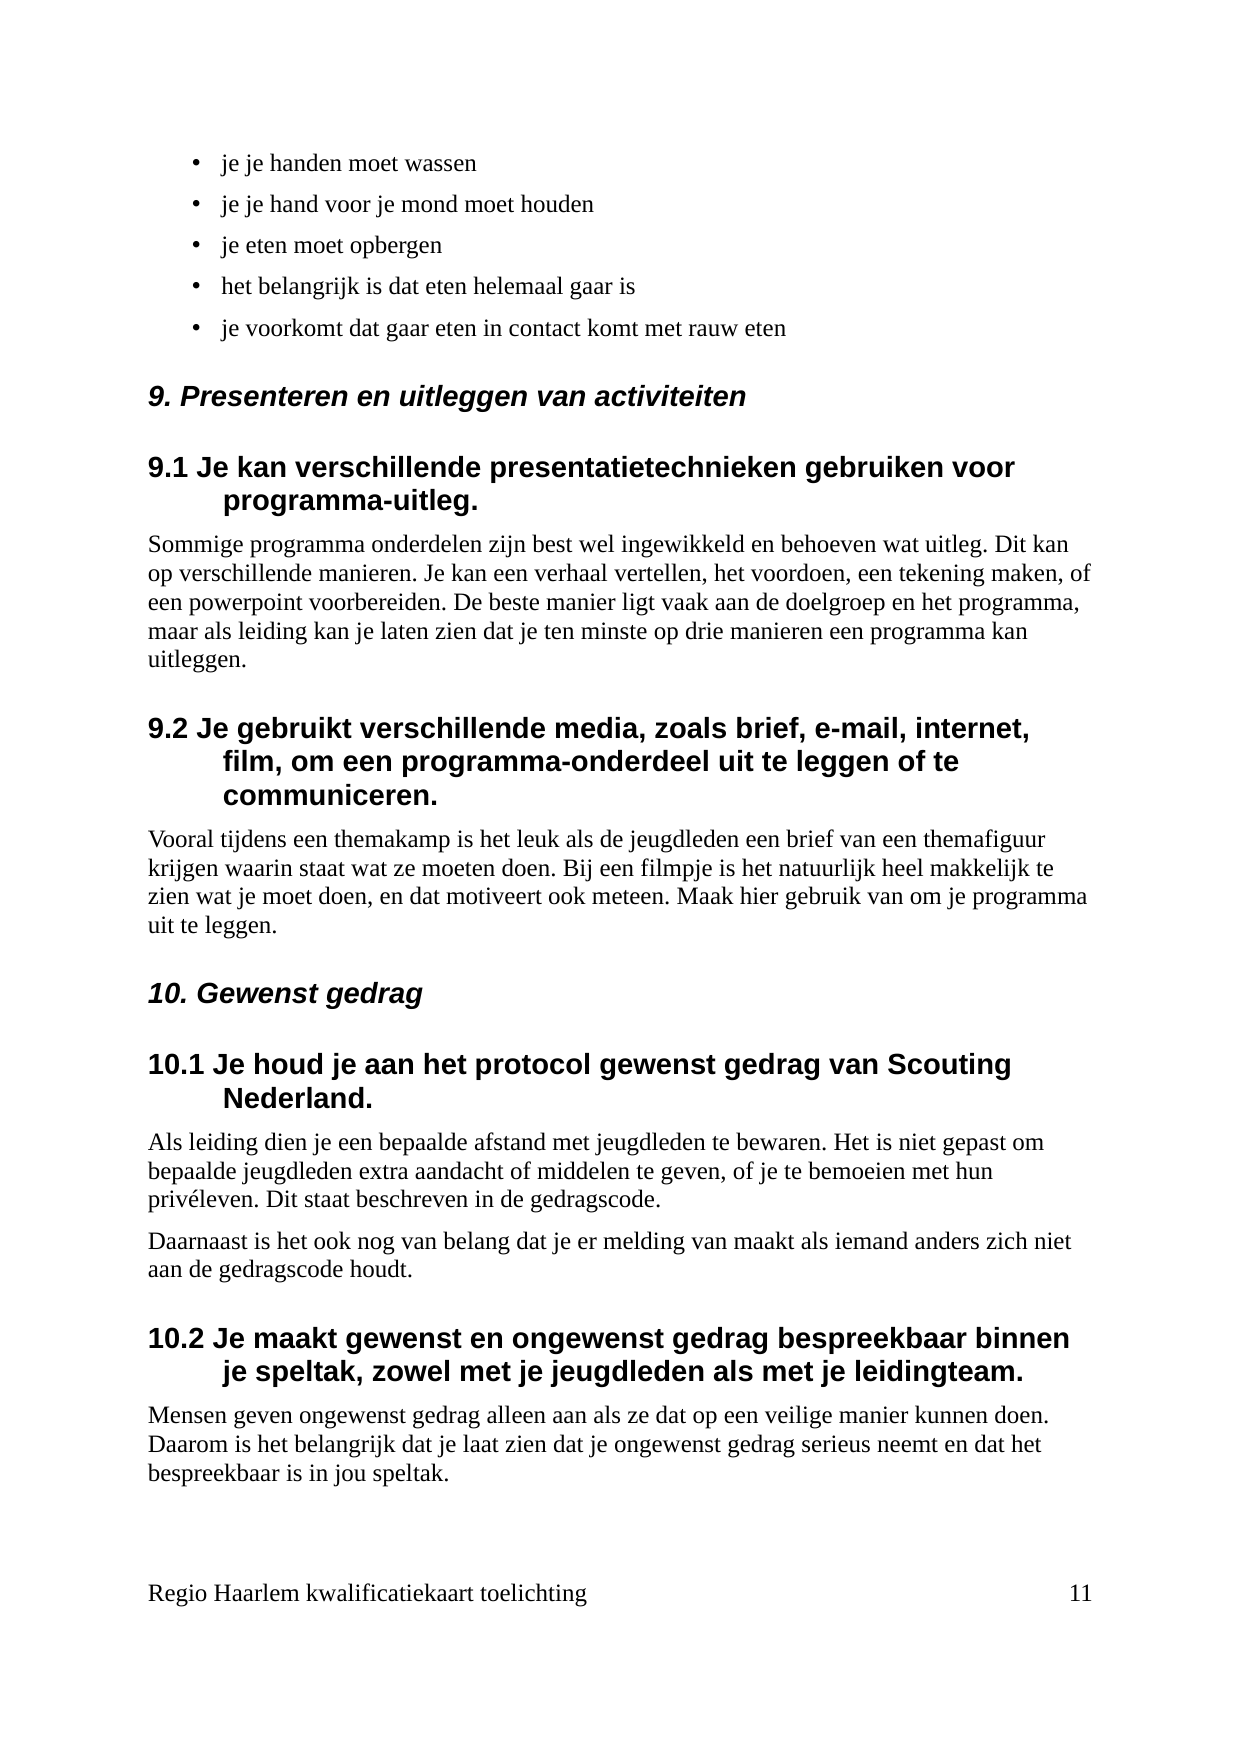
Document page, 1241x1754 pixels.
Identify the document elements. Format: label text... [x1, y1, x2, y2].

text Daarnaast is het ook nog van belang dat je er melding van maakt als iemand anders zich niet aan de gedragscode houdt. [148, 1226, 1093, 1283]
list je je hand voor je mond moet houden [192, 189, 1093, 218]
list je eten moet opbergen [192, 230, 1093, 259]
subtitle 9.2 Je gebruikt verschillende media, zoals brief, e-mail, internet, film, om een programma-onderdeel uit te leggen of te communiceren. [148, 711, 1093, 811]
list je voorkomt dat gaar eten in contact komt met rauw eten [192, 313, 1093, 341]
text Mensen geven ongewenst gedrag alleen aan als ze dat op een veilige manier kunnen doen. Daarom is het belangrijk dat je laat zien dat je ongewenst gedrag serieus neemt en dat het bespreekbaar is in jou speltak. [148, 1400, 1093, 1487]
text Als leiding dien je een bepaalde afstand met jeugdleden te bewaren. Het is niet gepast om bepaalde jeugdleden extra aandacht of middelen te geven, of je te bemoeien met hun privéleven. Dit staat beschreven in de gedragscode. [148, 1127, 1093, 1213]
subtitle 9. Presenteren en uitleggen van activiteiten [148, 379, 1093, 412]
text Sommige programma onderdelen zijn best wel ingewikkeld en behoeven wat uitleg. Dit kan op verschillende manieren. Je kan een verhaal vertellen, het voordoen, een tekening maken, of een powerpoint voorbereiden. De beste manier ligt vaak aan de doelgroep en het programma, maar als leiding kan je laten zien dat je ten minste op drie manieren een programma kan uitleggen. [148, 529, 1093, 673]
list het belangrijk is dat eten helemaal gaar is [192, 271, 1093, 300]
subtitle 10. Gewenst gedrag [148, 976, 1093, 1010]
list je je handen moet wassen [192, 148, 1093, 176]
text Vooral tijdens een themakamp is het leuk als de jeugdleden een brief van een themafiguur krijgen waarin staat wat ze moeten doen. Bij een filmpje is het natuurlijk heel makkelijk te zien wat je moet doen, en dat motiveert ook meteen. Maak hier gebruik van om je programma uit te leggen. [148, 824, 1093, 939]
subtitle 9.1 Je kan verschillende presentatietechnieken gebruiken voor programma-uitleg. [148, 450, 1093, 517]
subtitle 10.2 Je maakt gewenst en ongewenst gedrag bespreekbaar binnen je speltak, zowel met je jeugdleden als met je leidingteam. [148, 1321, 1093, 1388]
subtitle 10.1 Je houd je aan het protocol gewenst gedrag van Scouting Nederland. [148, 1047, 1093, 1114]
